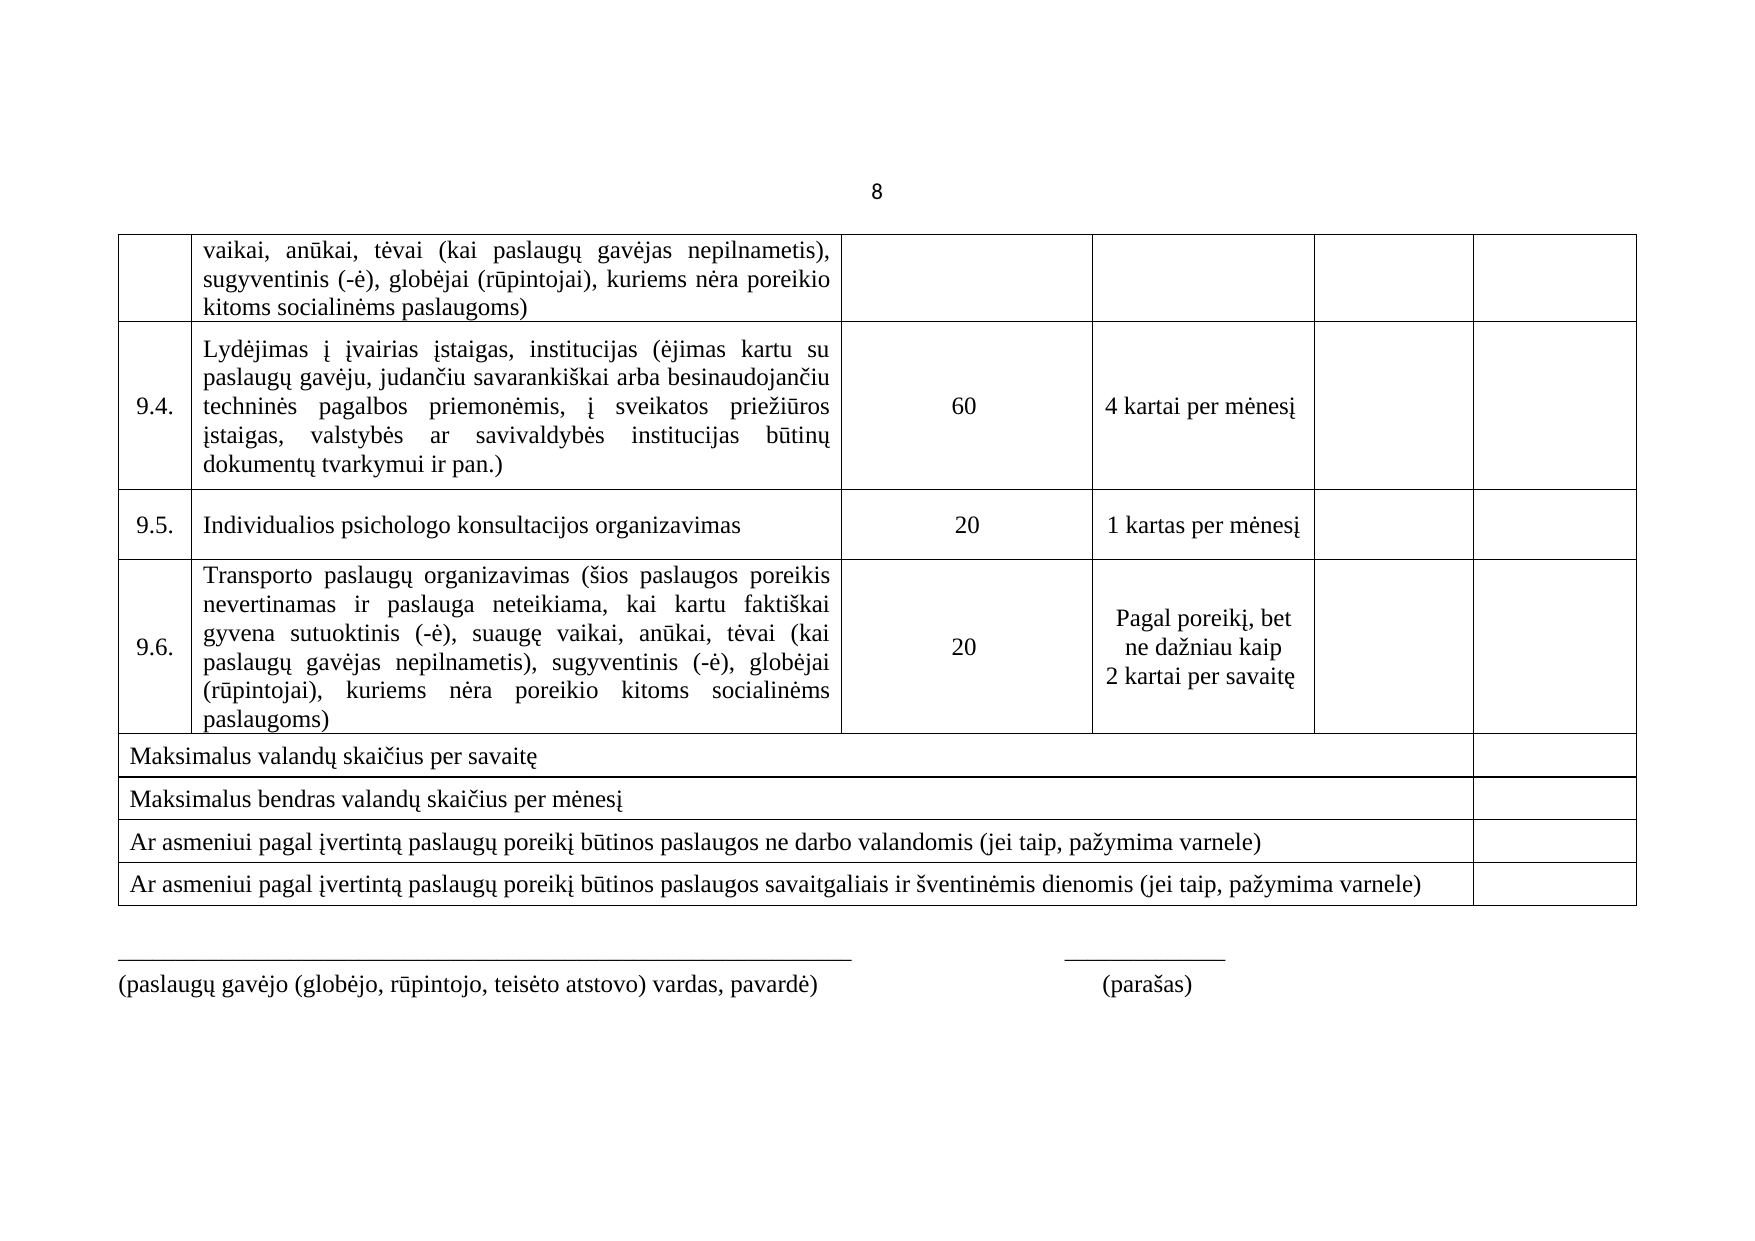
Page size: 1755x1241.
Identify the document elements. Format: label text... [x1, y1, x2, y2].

table_cell 1 kartas per mėnesį [1093, 490, 1314, 559]
table_cell 60 [842, 322, 1092, 489]
table_cell [1474, 235, 1636, 321]
table_cell [842, 235, 1092, 321]
table_cell Transporto paslaugų organizavimas (šios paslaugos poreikis nevertinamas ir paslauga neteikiama, kai kartu faktiškai gyvena sutuoktinis (-ė), suaugę vaikai, anūkai, tėvai (kai paslaugų gavėjas nepilnametis), sugyventinis (-ė), globėjai (rūpintojai), kuriems nėra poreikio kitoms socialinėms paslaugoms) [192, 560, 841, 733]
table_cell [1315, 322, 1473, 489]
table_cell [1474, 778, 1636, 819]
table_cell vaikai, anūkai, tėvai (kai paslaugų gavėjas nepilnametis), sugyventinis (-ė), globėjai (rūpintojai), kuriems nėra poreikio kitoms socialinėms paslaugoms) [192, 235, 841, 321]
table_cell Lydėjimas į įvairias įstaigas, institucijas (ėjimas kartu su paslaugų gavėju, judančiu savarankiškai arba besinaudojančiu techninės pagalbos priemonėmis, į sveikatos priežiūros įstaigas, valstybės ar savivaldybės institucijas būtinų dokumentų tvarkymui ir pan.) [192, 322, 841, 489]
text ________________________________________________________________ ______________ [118, 937, 1636, 963]
table_cell [1315, 560, 1473, 733]
table_cell [1474, 863, 1636, 904]
table_cell [1315, 490, 1473, 559]
table_cell [1093, 235, 1314, 321]
table_cell 4 kartai per mėnesį [1093, 322, 1314, 489]
table_cell [1315, 235, 1473, 321]
table_cell [1474, 322, 1636, 489]
table_cell 9.5. [119, 490, 191, 559]
table_cell 9.4. [119, 322, 191, 489]
table_cell 20 [842, 560, 1092, 733]
table_cell Maksimalus valandų skaičius per savaitę [119, 734, 1473, 776]
table_cell [119, 235, 191, 321]
table_cell [1474, 734, 1636, 776]
text (paslaugų gavėjo (globėjo, rūpintojo, teisėto atstovo) vardas, pavardė) (parašas) [118, 969, 1636, 997]
table_cell [1474, 490, 1636, 559]
table_cell Individualios psichologo konsultacijos organizavimas [192, 490, 841, 559]
table_cell Pagal poreikį, bet ne dažniau kaip 2 kartai per savaitę [1093, 560, 1314, 733]
table_cell 9.6. [119, 560, 191, 733]
table_cell Maksimalus bendras valandų skaičius per mėnesį [119, 778, 1473, 819]
table_cell Ar asmeniui pagal įvertintą paslaugų poreikį būtinos paslaugos savaitgaliais ir šventinėmis dienomis (jei taip, pažymima varnele) [119, 863, 1473, 904]
table_cell Ar asmeniui pagal įvertintą paslaugų poreikį būtinos paslaugos ne darbo valandomis (jei taip, pažymima varnele) [119, 820, 1473, 862]
table_cell [1474, 560, 1636, 733]
table_cell [1474, 820, 1636, 862]
table_cell 20 [842, 490, 1092, 559]
